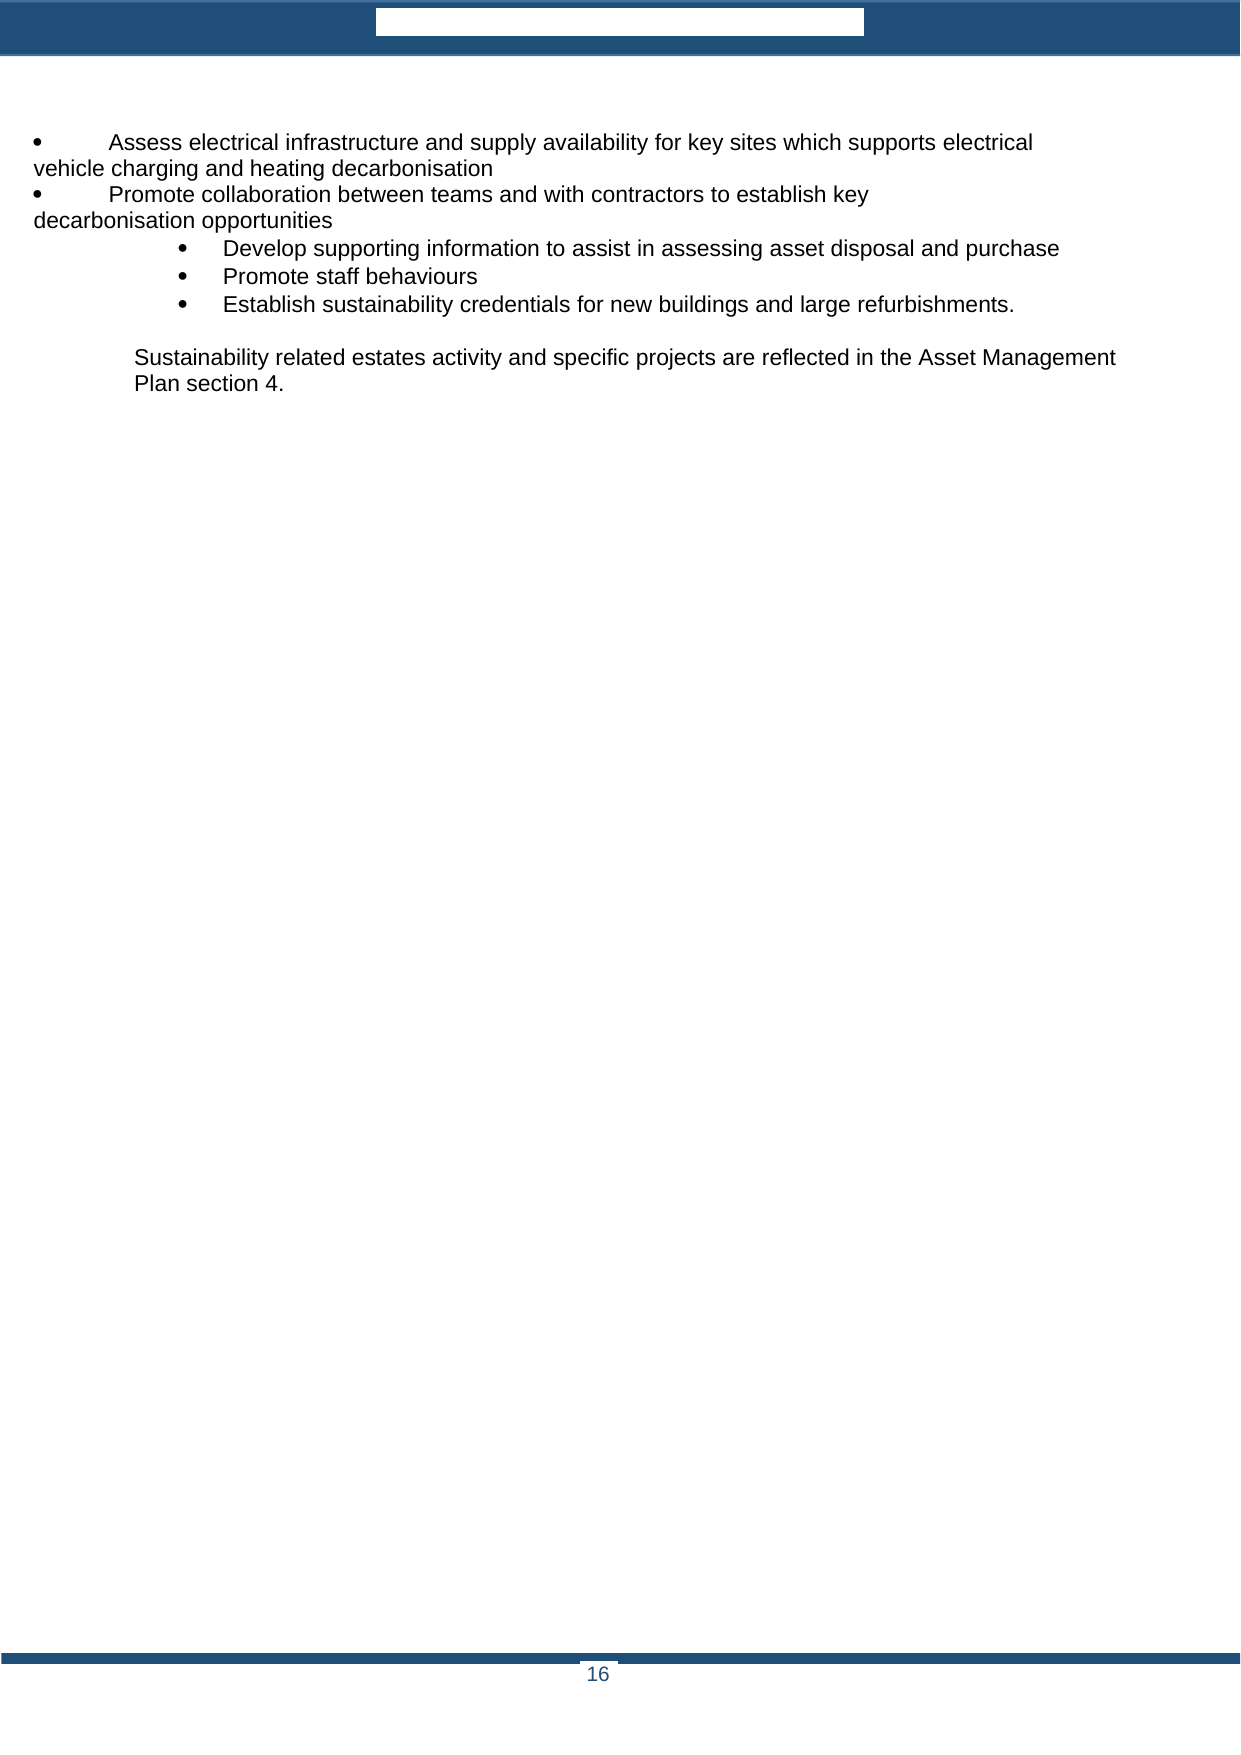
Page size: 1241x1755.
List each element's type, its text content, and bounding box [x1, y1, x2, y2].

list Promote collaboration between teams and with contractors to establish key decarbonisation opportunities [33, 182, 984, 234]
list Promote staff behaviours [178, 262, 1205, 290]
list Assess electrical infrastructure and supply availability for key sites which supports electrical vehicle charging and heating decarbonisation [33, 130, 1051, 182]
list Establish sustainability credentials for new buildings and large refurbishments. [178, 290, 1205, 318]
list Develop supporting information to assist in assessing asset disposal and purchase [178, 234, 1205, 262]
text Sustainability related estates activity and specific projects are reflected in the Asset Management Plan section 4. [134, 344, 1118, 397]
